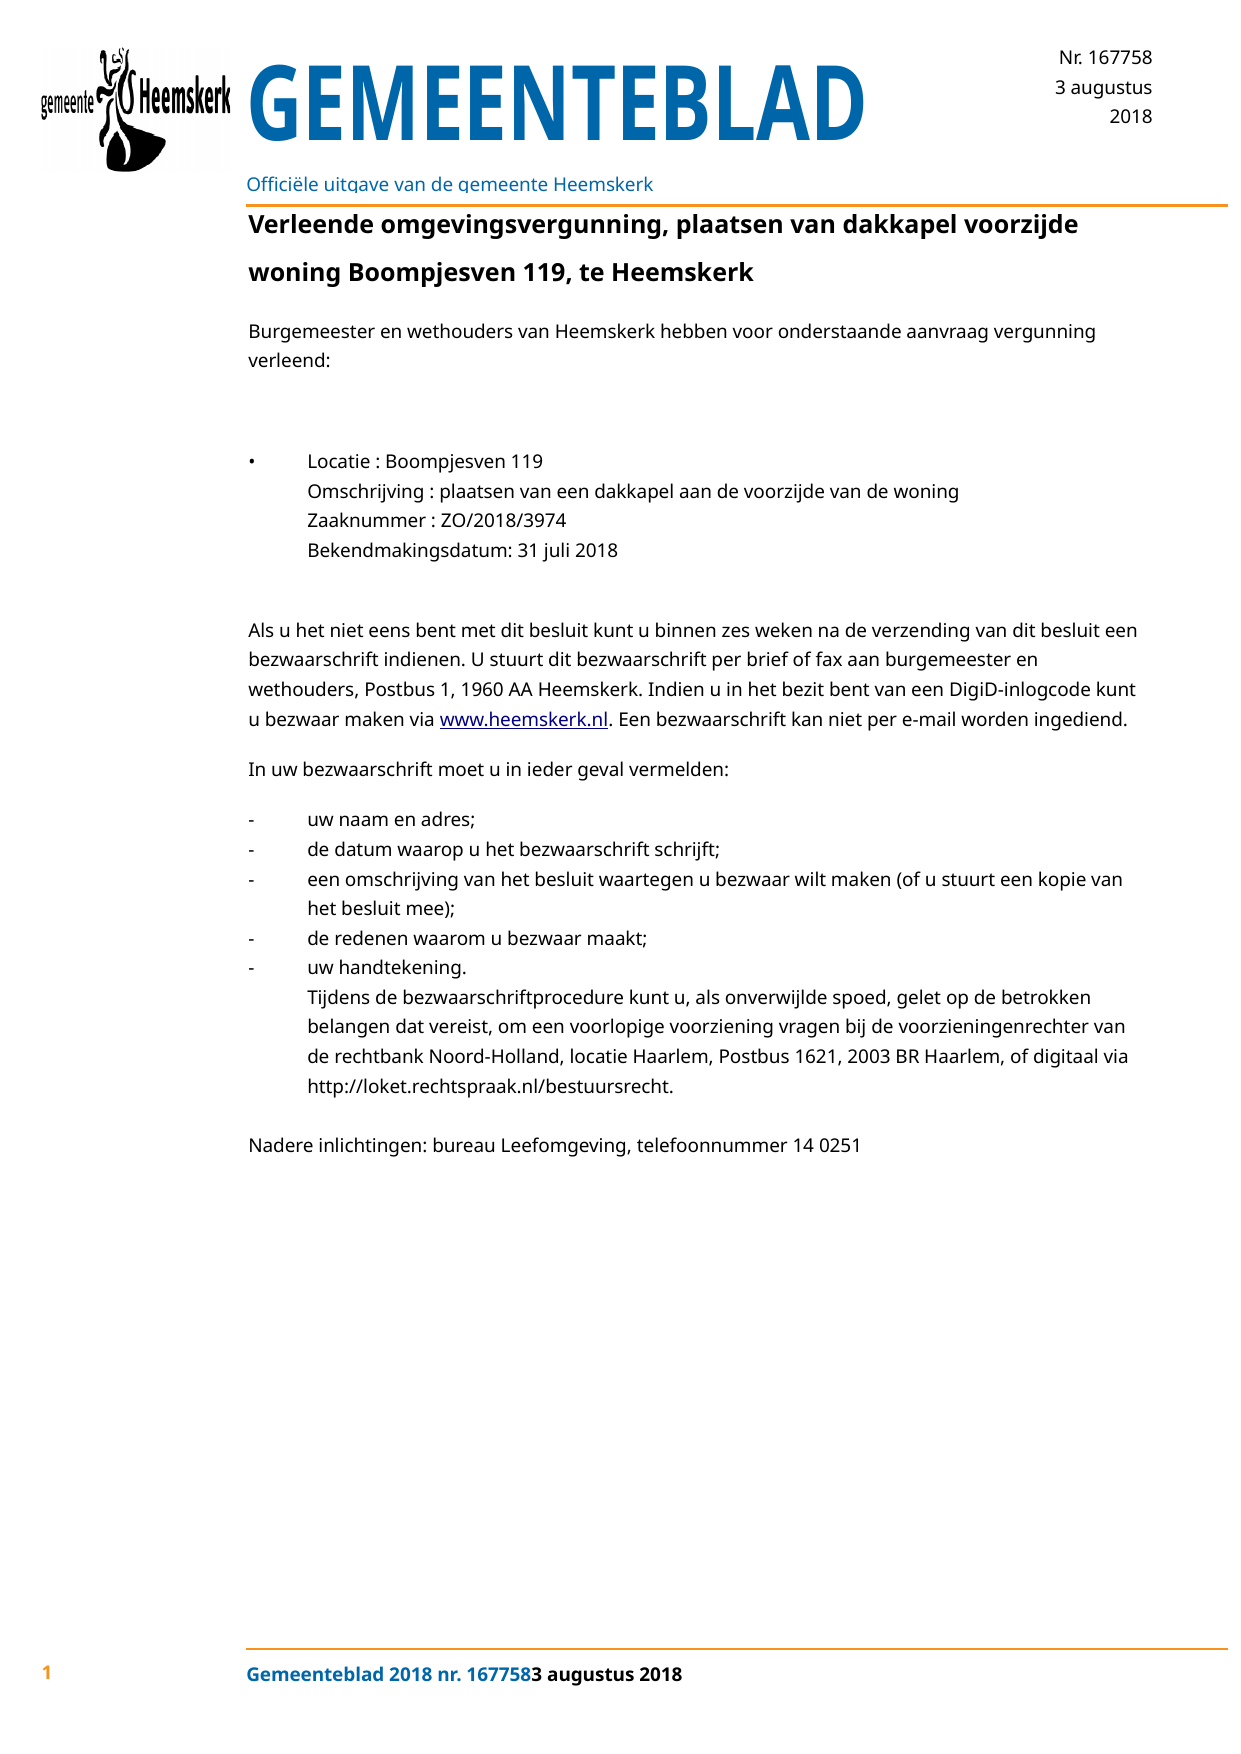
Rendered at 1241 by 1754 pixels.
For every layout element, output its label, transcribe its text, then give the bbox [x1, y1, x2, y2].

text Verleende omgevingsvergunning, plaatsen van dakkapel voorzijde woning Boompjesven 119, te Heemskerk [248, 207, 1152, 288]
list uw naam en adres; [248, 807, 1152, 832]
text Nadere inlichtingen: bureau Leefomgeving, telefoonnummer 14 0251 [248, 1132, 1152, 1158]
list Bekendmakingsdatum: 31 juli 2018 [248, 537, 1152, 563]
list de redenen waarom u bezwaar maakt; [248, 925, 1152, 951]
text Als u het niet eens bent met dit besluit kunt u binnen zes weken na de verzending van dit besluit een bezwaarschrift indienen. U stuurt dit bezwaarschrift per brief of fax aan burgemeester en wethouders, Postbus 1, 1960 AA Heemskerk. Indien u in het bezit bent van een DigiD-inlogcode kunt u bezwaar maken via www.heemskerk.nl. Een bezwaarschrift kan niet per e-mail worden ingediend. [248, 617, 1152, 732]
list Locatie : Boompjesven 119 [248, 448, 1152, 474]
list Omschrijving : plaatsen van een dakkapel aan de voorzijde van de woning [248, 478, 1152, 504]
list Tijdens de bezwaarschriftprocedure kunt u, als onverwijlde spoed, gelet op de betrokken belangen dat vereist, om een voorlopige voorziening vragen bij de voorzieningenrechter van de rechtbank Noord-Holland, locatie Haarlem, Postbus 1621, 2003 BR Haarlem, of digitaal via http://loket.rechtspraak.nl/bestuursrecht. [248, 984, 1152, 1099]
text In uw bezwaarschrift moet u in ieder geval vermelden: [248, 756, 1152, 782]
text Burgemeester en wethouders van Heemskerk hebben voor onderstaande aanvraag vergunning verleend: [248, 318, 1152, 373]
list uw handtekening. [248, 954, 1152, 980]
list een omschrijving van het besluit waartegen u bezwaar wilt maken (of u stuurt een kopie van het besluit mee); [248, 866, 1152, 921]
list Zaaknummer : ZO/2018/3974 [248, 507, 1152, 533]
list de datum waarop u het bezwaarschrift schrijft; [248, 836, 1152, 862]
picture [41, 47, 231, 172]
